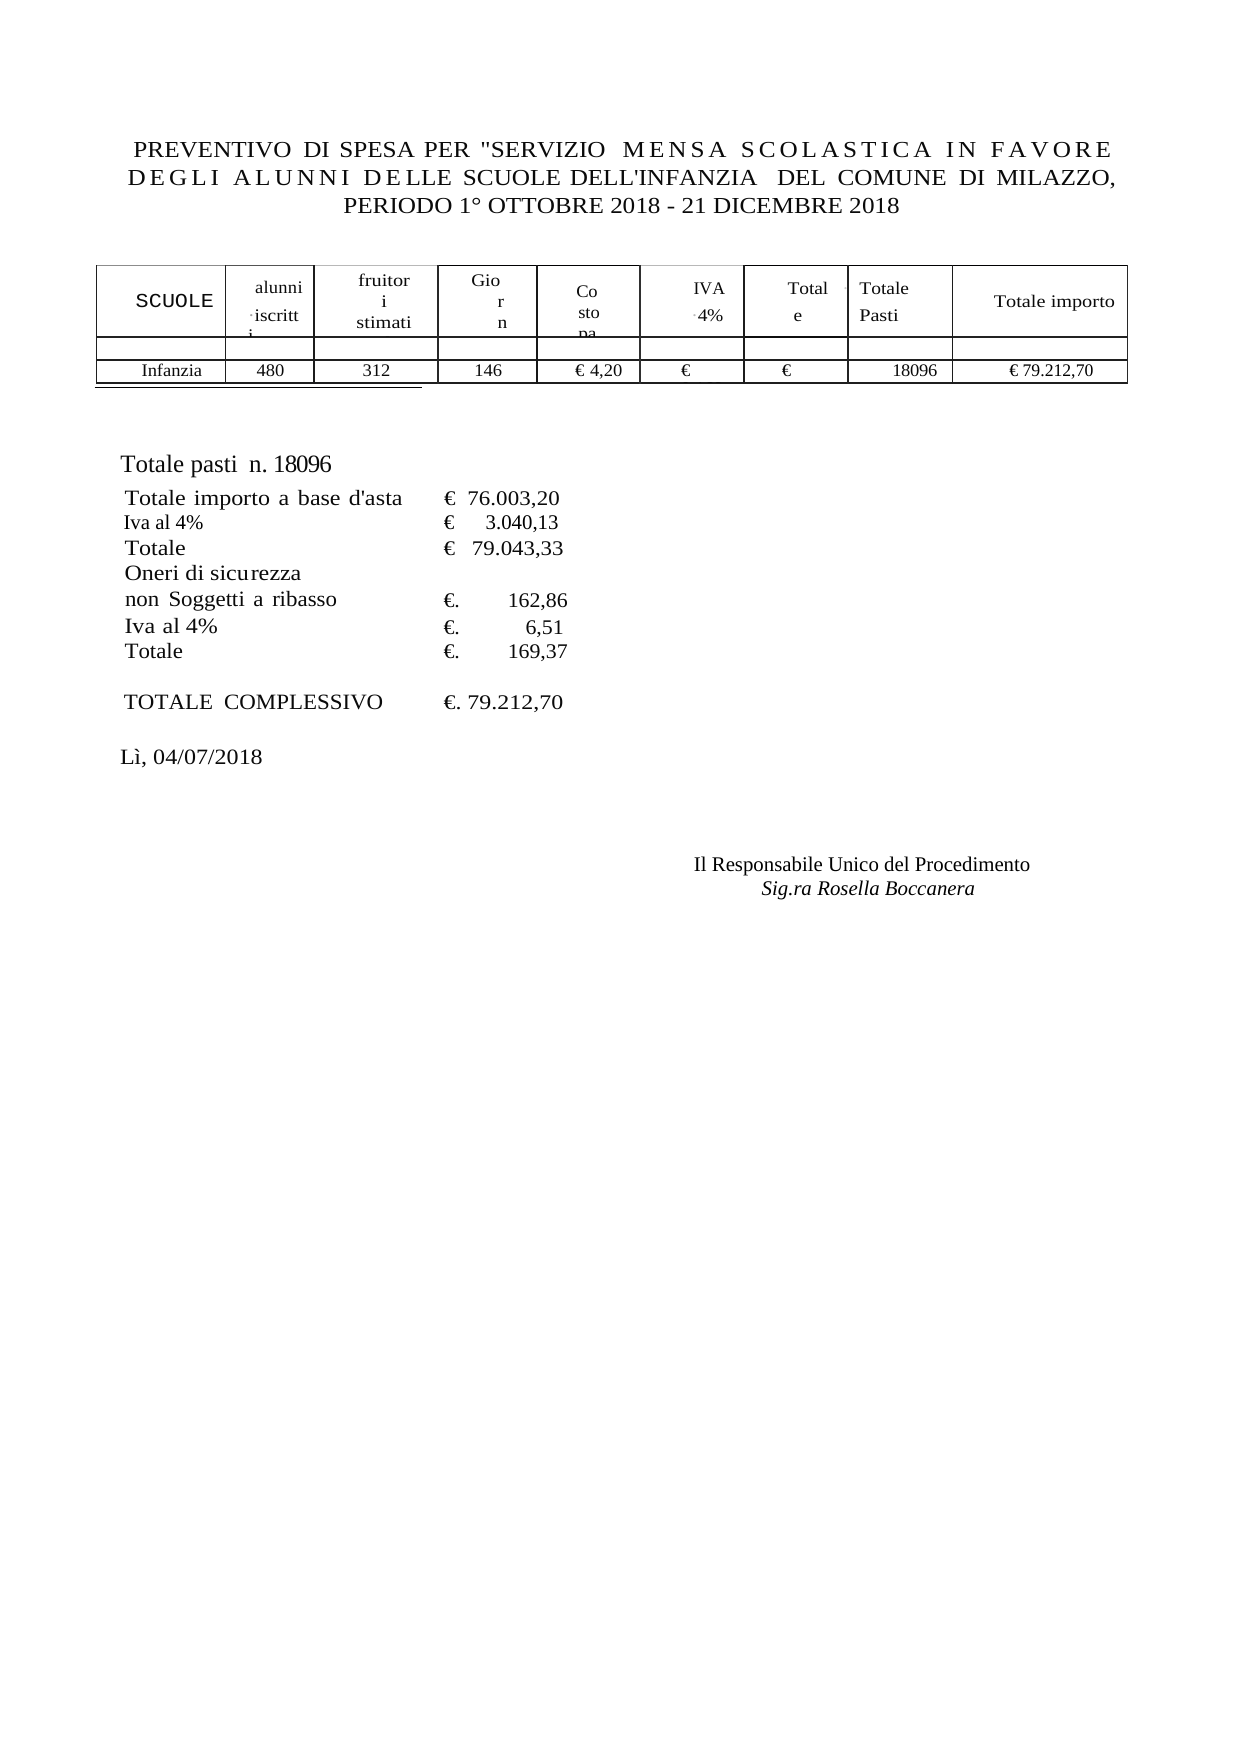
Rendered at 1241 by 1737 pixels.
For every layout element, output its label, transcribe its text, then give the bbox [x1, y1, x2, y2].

table_header Totale Pasti [849, 266, 952, 336]
table_cell Iva al 4% [95, 614, 422, 640]
table_cell [641, 338, 743, 359]
table_cell [745, 338, 847, 359]
table_cell [97, 338, 225, 359]
table_cell [849, 338, 952, 359]
table_cell [422, 730, 677, 779]
table_header € 76.003,20 9999999999999999999999999.229,1799.229,1799.229,179999999999999999999999999999999922999.229,1785,02 [422, 387, 677, 510]
table_cell 312 [315, 361, 437, 382]
table_cell Infanzia [97, 361, 225, 382]
table_header Giorni di servizio [439, 266, 536, 336]
table_header IVA ·4% [641, 266, 743, 336]
text PREVENTIVO DI SPESA PER "SERVIZIO MENSA SCOLASTICA IN FAVORE DEGLI ALUNNI DELLE SCUOLE DELL'INFANZIA DEL COMUNE DI MILAZZO, PERIODO 1° OTTOBRE 2018 - 21 DICEMBRE 2018 [122, 136, 1121, 218]
table_cell € 4,368 [745, 361, 847, 382]
table_cell [439, 338, 536, 359]
table_cell 146 [439, 361, 536, 382]
table_header Costo pasto [538, 266, 639, 336]
table_cell € 4,20 [538, 361, 639, 382]
table_header alunni ·iscritti [226, 266, 313, 336]
table_cell €. 6,51 [422, 614, 677, 640]
table_cell [315, 338, 437, 359]
table_header Totale importo [953, 266, 1127, 336]
text Sig.ra Rosella Boccanera [94, 876, 1151, 899]
table_cell €. 169,37 [422, 640, 677, 677]
table_cell Lì, 04/07/2018 [95, 730, 422, 779]
table_cell € 79.043,33 [422, 535, 677, 561]
table_cell Oneri di sicurezza [95, 561, 422, 588]
table_cell € 0,168 [641, 361, 743, 382]
table_cell TOTALE COMPLESSIVO [95, 678, 422, 730]
table_cell [422, 561, 677, 588]
text Il Responsabile Unico del Procedimento [94, 851, 1151, 876]
table_cell Iva al 4% [95, 510, 422, 535]
table_cell €. 79.212,70 [422, 678, 677, 730]
table_header SCUOLE [97, 266, 225, 336]
table_cell € 3.040,13 [422, 510, 677, 535]
table_cell € 79.212,70 [953, 361, 1127, 382]
table_cell [226, 338, 313, 359]
table_header Totale pasti n. 18096 Totale importo a base d'asta [95, 388, 422, 510]
table_cell Totale [95, 535, 422, 561]
table_cell €. 162,86 [422, 588, 677, 614]
table_cell 480 [226, 361, 313, 382]
table_cell 18096 [849, 361, 952, 382]
table_cell Totale [95, 640, 422, 677]
table_cell [953, 338, 1127, 359]
table_cell [538, 338, 639, 359]
table_cell non Soggetti a ribasso [95, 588, 422, 614]
table_header fruitori stimati al 65% [315, 266, 437, 336]
table_header Totale costo . [745, 266, 847, 336]
